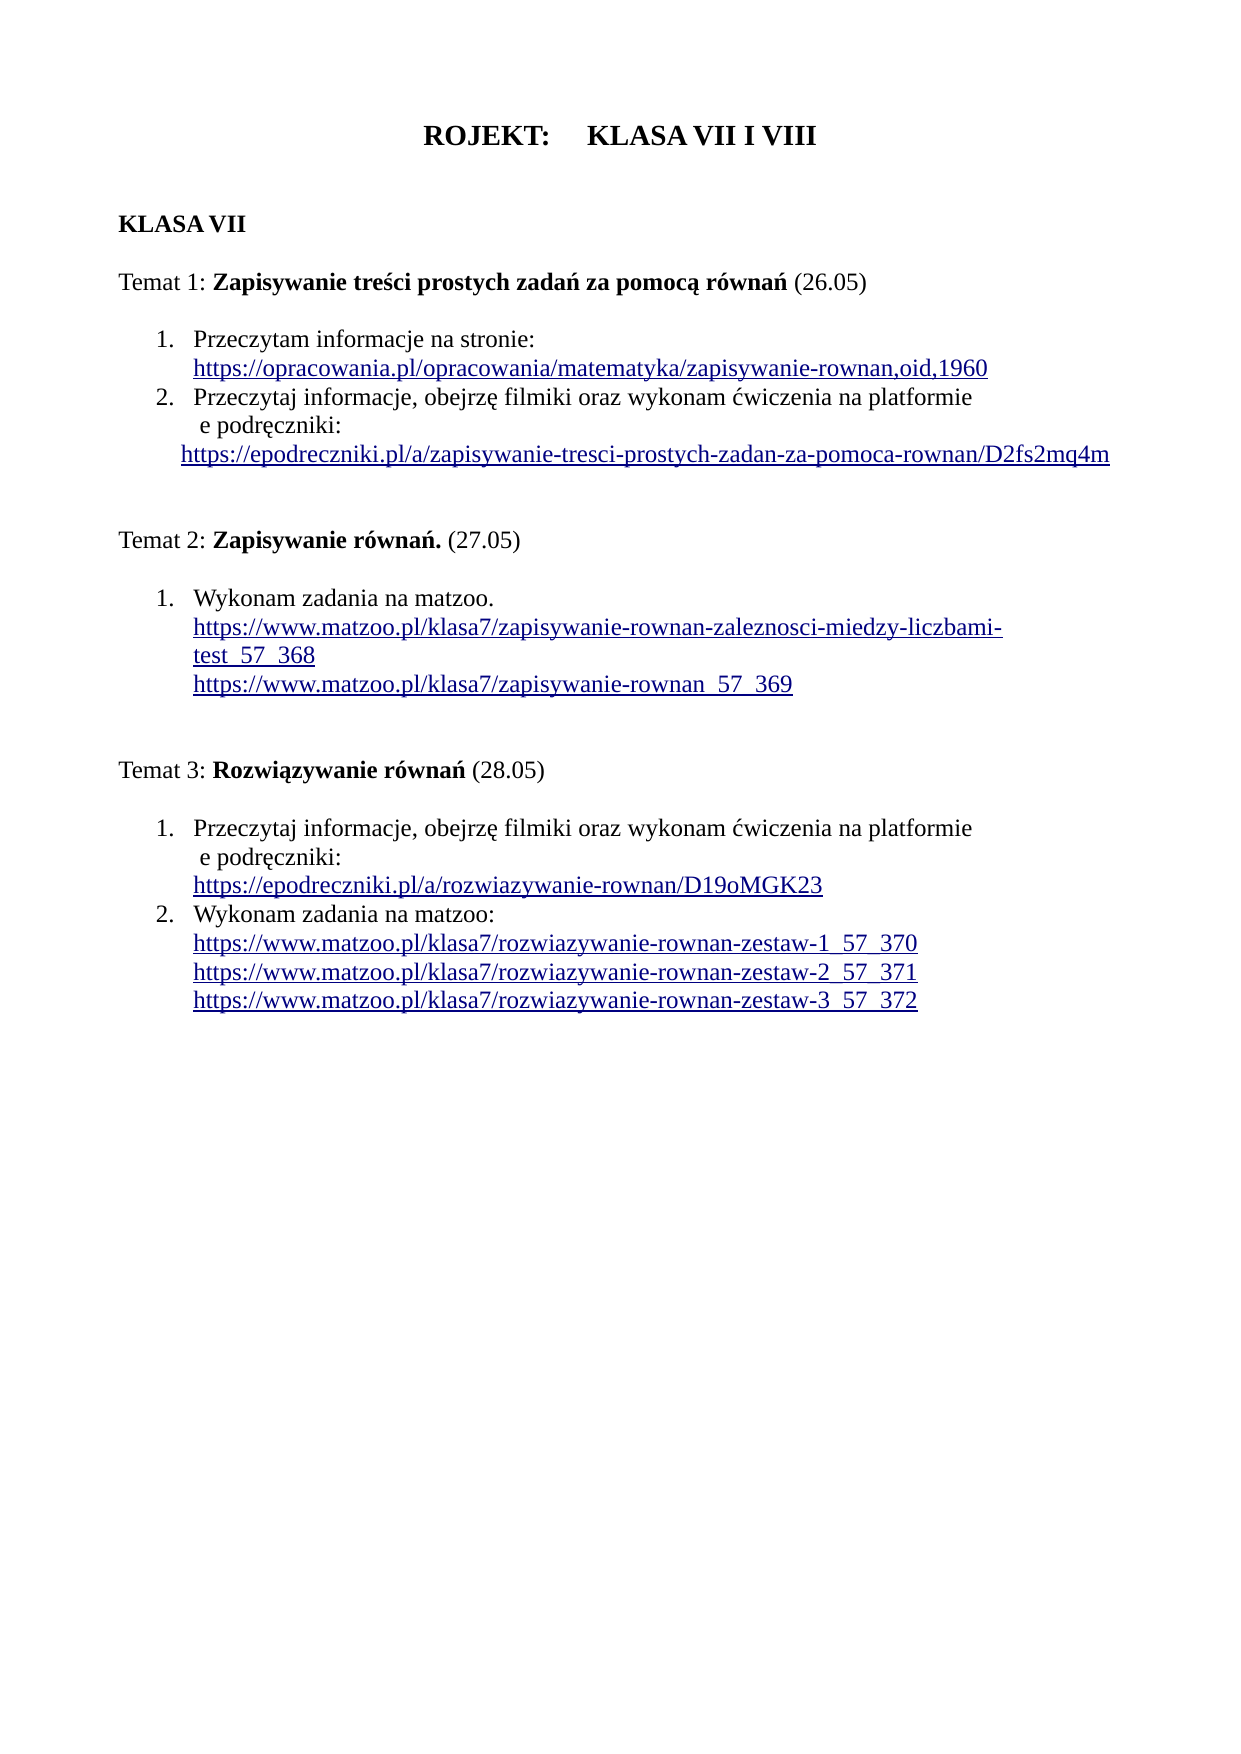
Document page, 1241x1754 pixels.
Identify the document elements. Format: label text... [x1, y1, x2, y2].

list https://www.matzoo.pl/klasa7/zapisywanie-rownan-zaleznosci-miedzy-liczbami-test_57_368 [156, 612, 1122, 669]
list https://www.matzoo.pl/klasa7/rozwiazywanie-rownan-zestaw-1_57_370 [156, 928, 1122, 957]
list Przeczytaj informacje, obejrzę filmiki oraz wykonam ćwiczenia na platformie [156, 813, 1122, 842]
text https://epodreczniki.pl/a/zapisywanie-tresci-prostych-zadan-za-pomoca-rownan/D2fs2mq4m [118, 439, 1122, 468]
text Temat 1: Zapisywanie treści prostych zadań za pomocą równań (26.05) [118, 267, 1122, 295]
list https://www.matzoo.pl/klasa7/zapisywanie-rownan_57_369 [156, 669, 1122, 698]
list https://www.matzoo.pl/klasa7/rozwiazywanie-rownan-zestaw-2_57_371 [156, 957, 1122, 985]
list Przeczytam informacje na stronie: [156, 324, 1122, 353]
text Temat 2: Zapisywanie równań. (27.05) [118, 525, 1122, 554]
list Wykonam zadania na matzoo: [156, 899, 1122, 928]
text Temat 3: Rozwiązywanie równań (28.05) [118, 755, 1122, 784]
text ROJEKT: KLASA VII I VIII [118, 118, 1122, 152]
list https://opracowania.pl/opracowania/matematyka/zapisywanie-rownan,oid,1960 [156, 353, 1122, 382]
list Przeczytaj informacje, obejrzę filmiki oraz wykonam ćwiczenia na platformie [156, 382, 1122, 410]
list https://www.matzoo.pl/klasa7/rozwiazywanie-rownan-zestaw-3_57_372 [156, 985, 1122, 1014]
list Wykonam zadania na matzoo. [156, 583, 1122, 612]
list https://epodreczniki.pl/a/rozwiazywanie-rownan/D19oMGK23 [156, 870, 1122, 899]
list e podręczniki: [156, 842, 1122, 870]
text KLASA VII [118, 209, 1122, 238]
list e podręczniki: [156, 410, 1122, 439]
